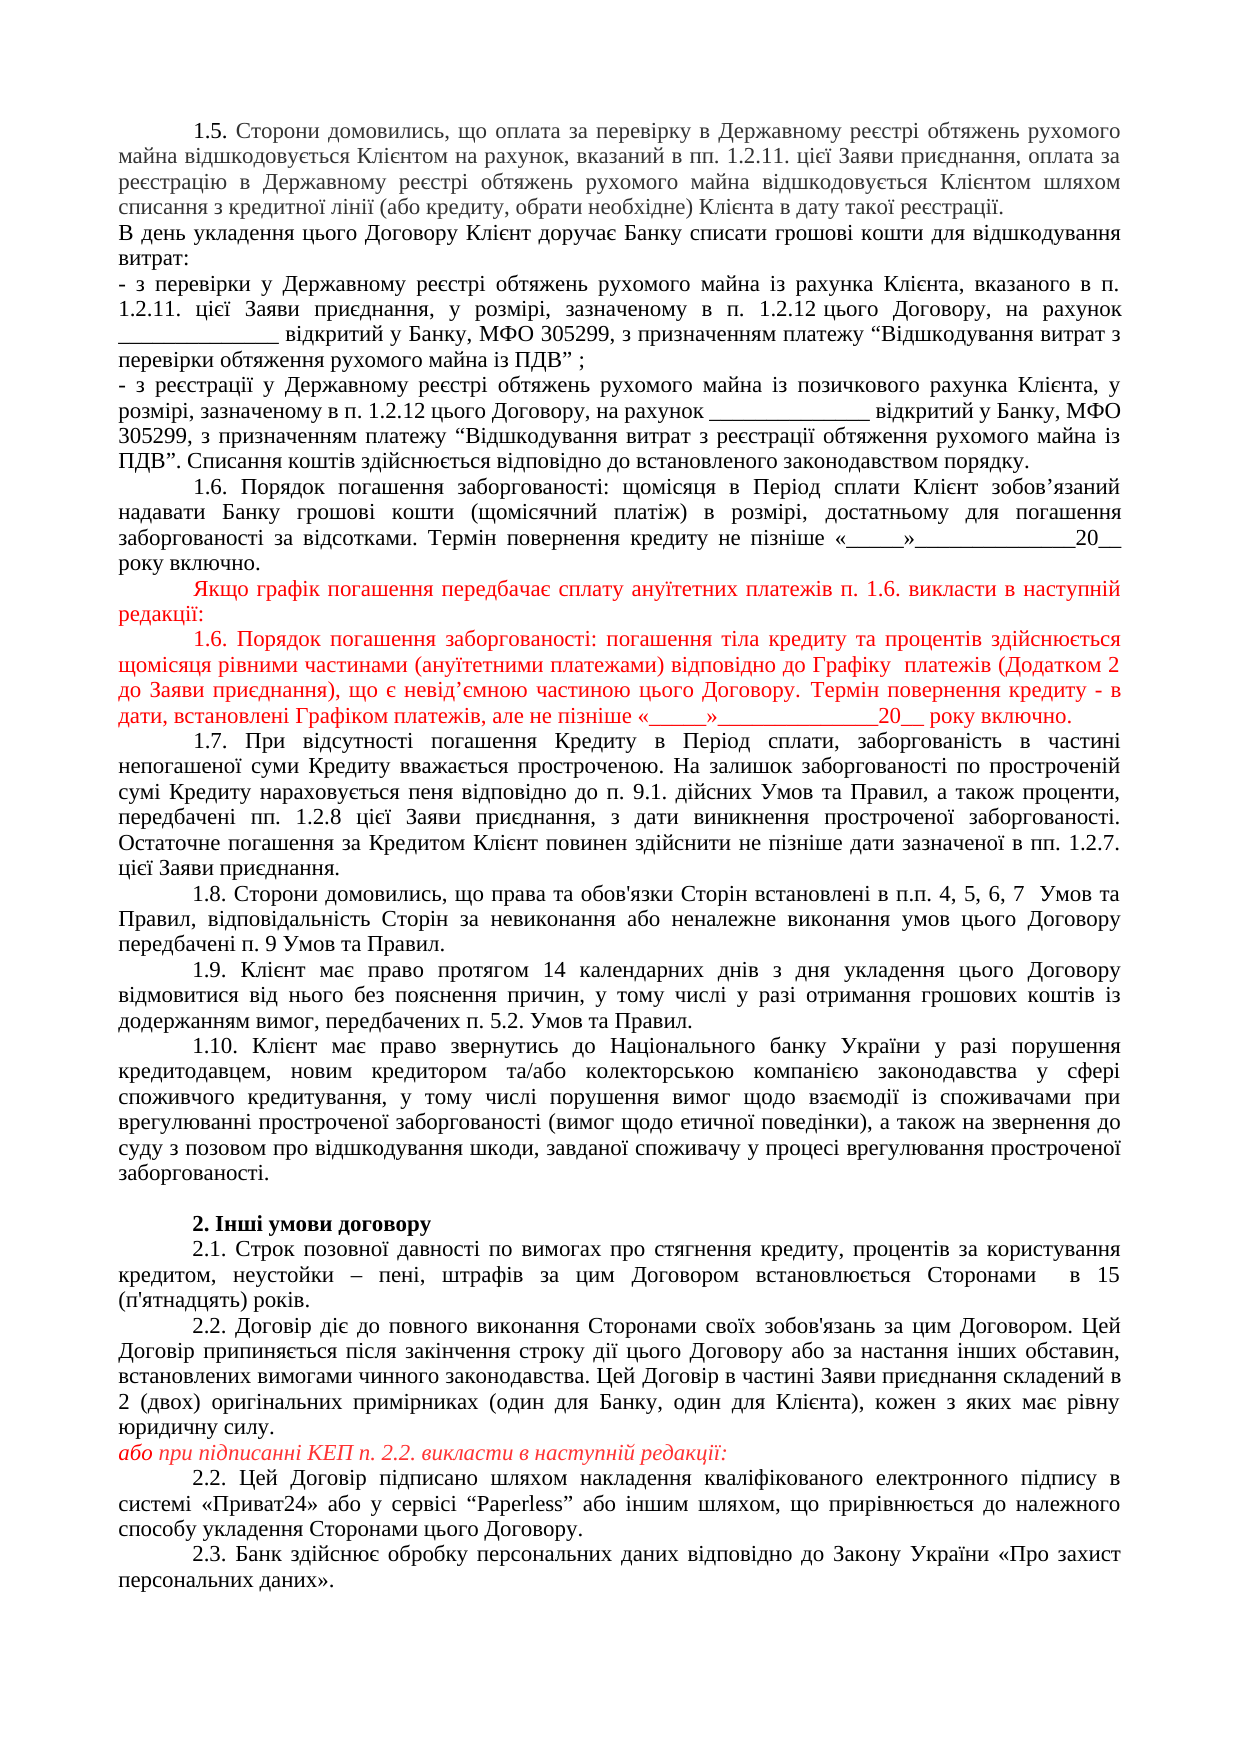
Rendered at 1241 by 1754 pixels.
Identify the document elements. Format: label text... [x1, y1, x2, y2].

text 1.6. Порядок погашення заборгованості: погашення тіла кредиту та процентів здійснюється щомісяця рівними частинами (ануїтетними платежами) відповідно до Графіку платежів (Додатком 2 до Заяви приєднання), що є невід’ємною частиною цього Договору. Термін повернення кредиту - в дати, встановлені Графіком платежів, але не пізніше «_____»______________20__ року включно. [118, 626, 1122, 728]
text 1.6. Порядок погашення заборгованості: щомісяця в Період сплати Клієнт зобов’язаний надавати Банку грошові кошти (щомісячний платіж) в розмірі, достатньому для погашення заборгованості за відсотками. Термін повернення кредиту не пізніше «_____»______________20__ року включно. [118, 474, 1122, 576]
text 1.9. Клієнт має право протягом 14 календарних днів з дня укладення цього Договору відмовитися від нього без пояснення причин, у тому числі у разі отримання грошових коштів із додержанням вимог, передбачених п. 5.2. Умов та Правил. [118, 957, 1122, 1033]
text В день укладення цього Договору Клієнт доручає Банку списати грошові кошти для відшкодування витрат: [118, 220, 1122, 271]
text Якщо графік погашення передбачає сплату ануїтетних платежів п. 1.6. викласти в наступній редакції: [118, 576, 1122, 626]
text 1.10. Клієнт має право звернутись до Національного банку України у разі порушення кредитодавцем, новим кредитором та/або колекторською компанією законодавства у сфері споживчого кредитування, у тому числі порушення вимог щодо взаємодії із споживачами при врегулюванні простроченої заборгованості (вимог щодо етичної поведінки), а також на звернення до суду з позовом про відшкодування шкоди, завданої споживачу у процесі врегулювання простроченої заборгованості. [118, 1033, 1122, 1186]
text або при підписанні КЕП п. 2.2. викласти в наступній редакції: [118, 1440, 1122, 1465]
text 2.2. Договір діє до повного виконання Сторонами своїх зобов'язань за цим Договором. Цей Договір припиняється після закінчення строку дії цього Договору або за настання інших обставин, встановлених вимогами чинного законодавства. Цей Договір в частині Заяви приєднання складений в 2 (двох) оригінальних примірниках (один для Банку, один для Клієнта), кожен з яких має рівну юридичну силу. [118, 1313, 1122, 1440]
text 2.2. Цей Договір підписано шляхом накладення кваліфікованого електронного підпису в системі «Приват24» або у сервісі “Paperless” або іншим шляхом, що прирівнюється до належного способу укладення Сторонами цього Договору. [118, 1465, 1122, 1541]
text 1.8. Сторони домовились, що права та обов'язки Сторін встановлені в п.п. 4, 5, 6, 7 Умов та Правил, відповідальність Сторін за невиконання або неналежне виконання умов цього Договору передбачені п. 9 Умов та Правил. [118, 881, 1122, 957]
text 2.1. Строк позовної давності по вимогах про стягнення кредиту, процентів за користування кредитом, неустойки – пені, штрафів за цим Договором встановлюється Сторонами в 15 (п'ятнадцять) років. [118, 1236, 1122, 1313]
text - з реєстрації у Державному реєстрі обтяжень рухомого майна із позичкового рахунка Клієнта, у розмірі, зазначеному в п. 1.2.12 цього Договору, на рахунок ______________ відкритий у Банку, МФО 305299, з призначенням платежу “Відшкодування витрат з реєстрації обтяження рухомого майна із ПДВ”. Списання коштів здійснюється відповідно до встановленого законодавством порядку. [118, 372, 1122, 474]
text 1.5. Сторони домовились, що оплата за перевірку в Державному реєстрі обтяжень рухомого майна відшкодовується Клієнтом на рахунок, вказаний в пп. 1.2.11. цієї Заяви приєднання, оплата за реєстрацію в Державному реєстрі обтяжень рухомого майна відшкодовується Клієнтом шляхом списання з кредитної лінії (або кредиту, обрати необхідне) Клієнта в дату такої реєстрації. [118, 118, 1122, 220]
text 2. Інші умови договору [118, 1211, 1122, 1236]
text 1.7. При відсутності погашення Кредиту в Період сплати, заборгованість в частині непогашеної суми Кредиту вважається простроченою. На залишок заборгованості по простроченій сумі Кредиту нараховується пеня відповідно до п. 9.1. дійсних Умов та Правил, а також проценти, передбачені пп. 1.2.8 цієї Заяви приєднання, з дати виникнення простроченої заборгованості. Остаточне погашення за Кредитом Клієнт повинен здійснити не пізніше дати зазначеної в пп. 1.2.7. цієї Заяви приєднання. [118, 728, 1122, 881]
text 2.3. Банк здійснює обробку персональних даних відповідно до Закону України «Про захист персональних даних». [118, 1541, 1122, 1592]
text - з перевірки у Державному реєстрі обтяжень рухомого майна із рахунка Клієнта, вказаного в п. 1.2.11. цієї Заяви приєднання, у розмірі, зазначеному в п. 1.2.12 цього Договору, на рахунок ______________ відкритий у Банку, МФО 305299, з призначенням платежу “Відшкодування витрат з перевірки обтяження рухомого майна із ПДВ” ; [118, 271, 1122, 372]
